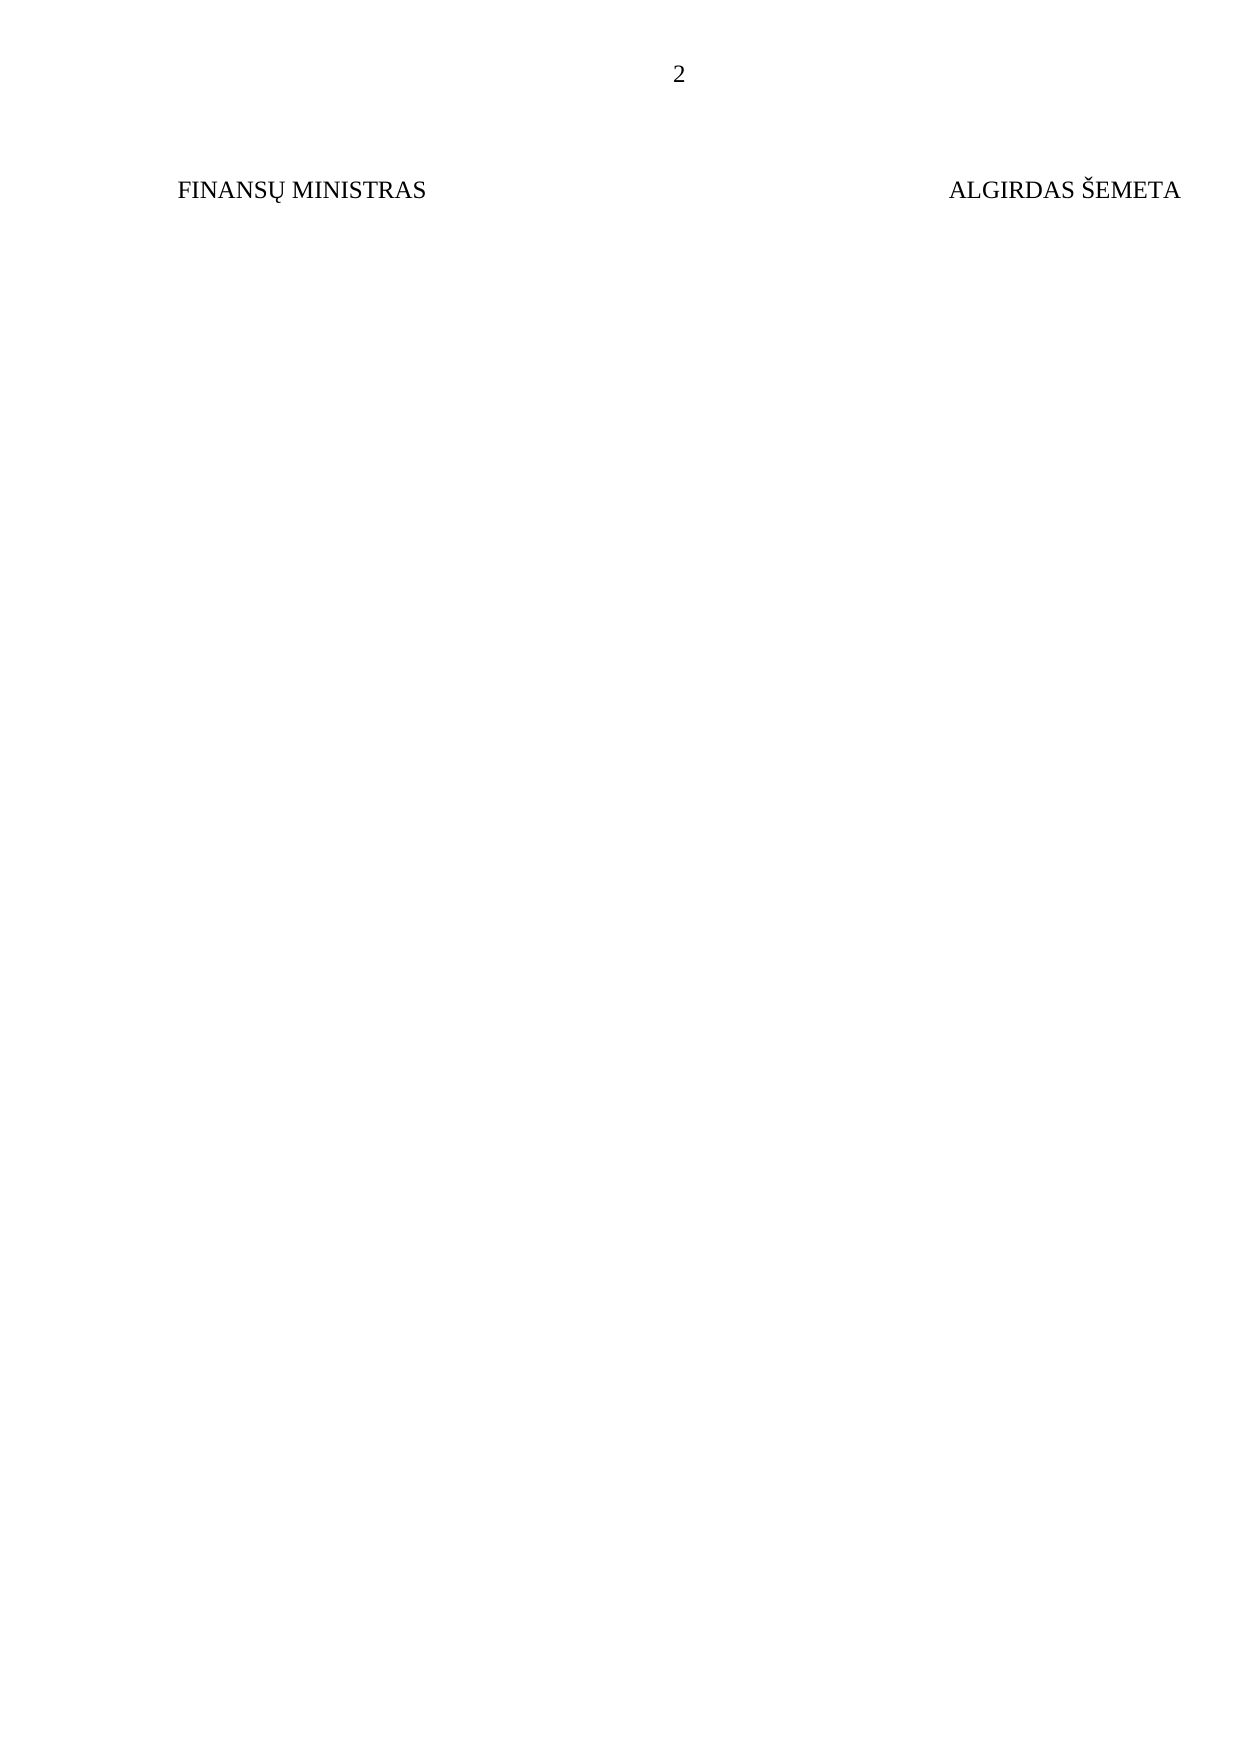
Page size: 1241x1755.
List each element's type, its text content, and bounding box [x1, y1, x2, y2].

text FINANSŲ MINISTRAS ALGIRDAS ŠEMETA [177, 176, 1181, 204]
